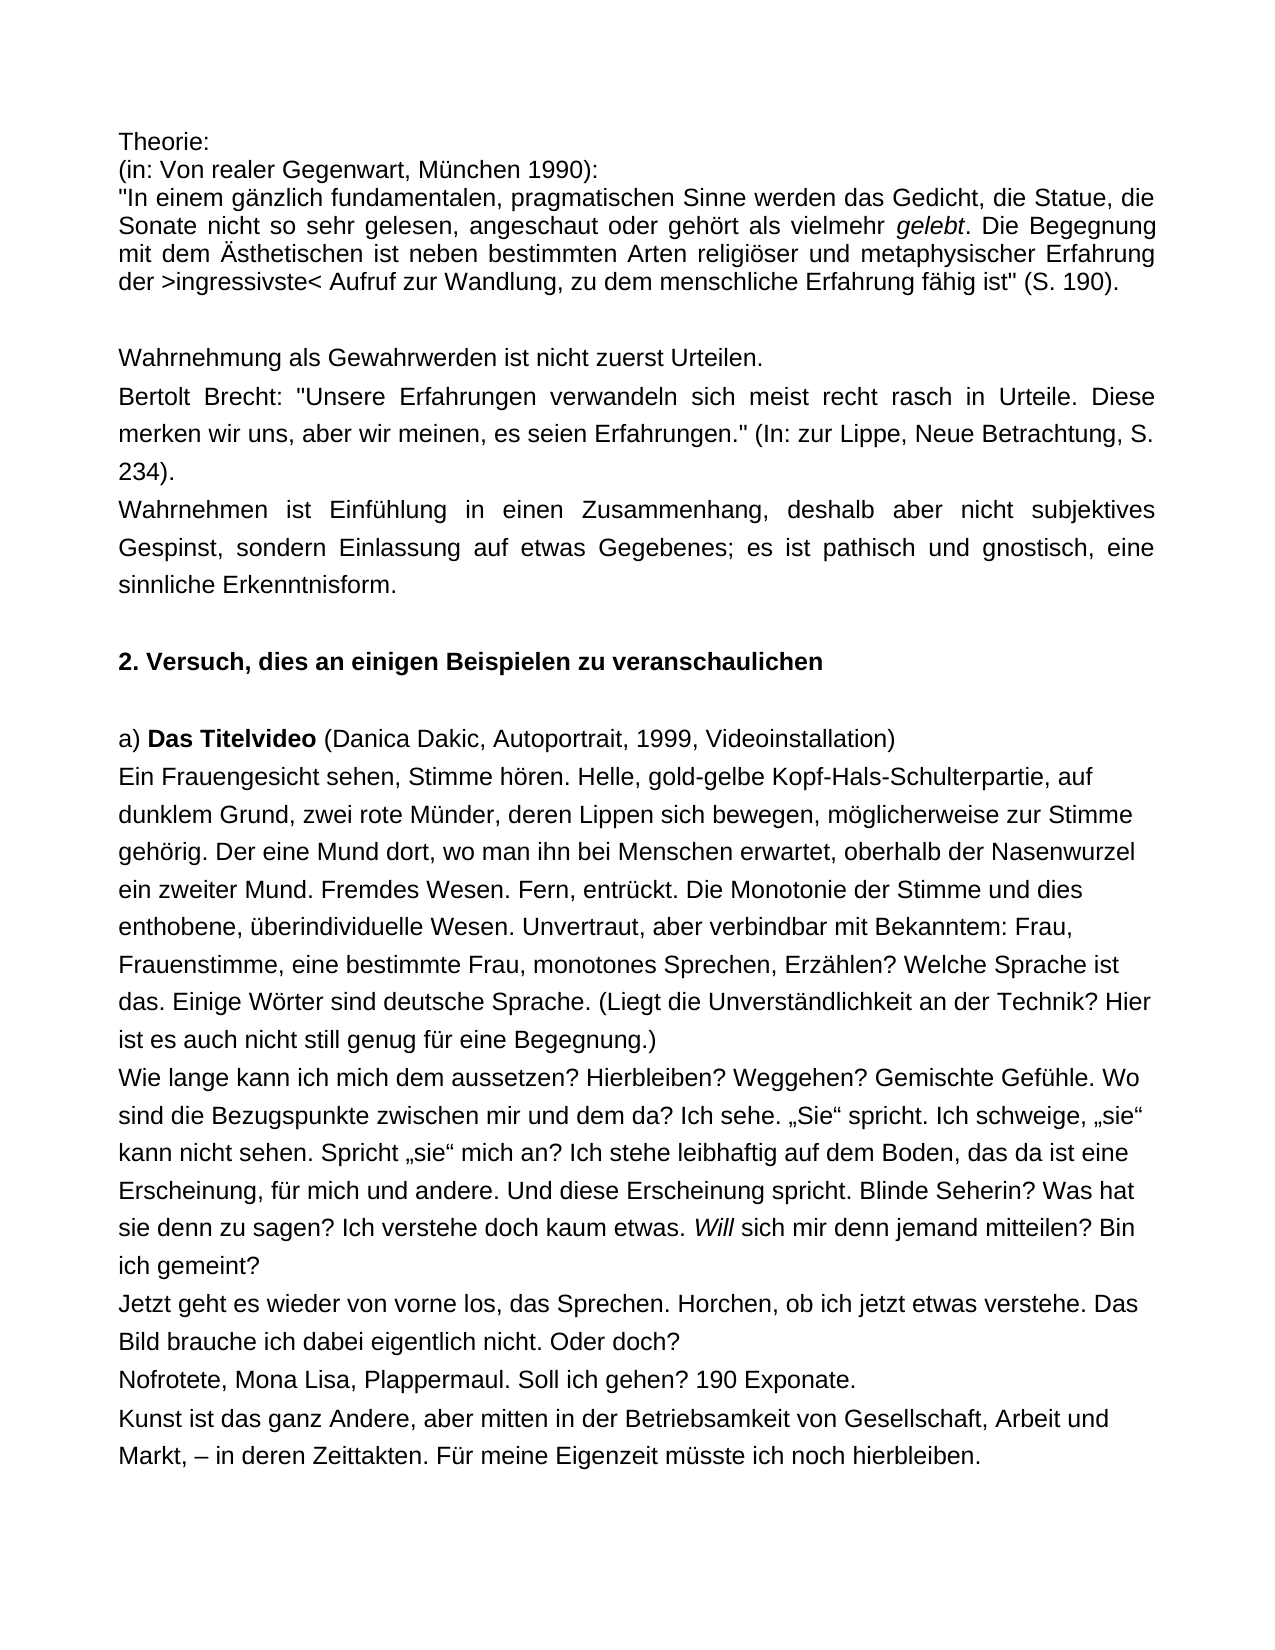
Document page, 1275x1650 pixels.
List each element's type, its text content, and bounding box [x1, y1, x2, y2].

text Nofrotete, Mona Lisa, Plappermaul. Soll ich gehen? 190 Exponate. [118, 1356, 1157, 1394]
text 2. Versuch, dies an einigen Beispielen zu veranschaulichen [118, 638, 1157, 676]
text "In einem gänzlich fundamentalen, pragmatischen Sinne werden das Gedicht, die Statue, die Sonate nicht so sehr gelesen, angeschaut oder gehört als vielmehr gelebt. Die Begegnung mit dem Ästhetischen ist neben bestimmten Arten religiöser und metaphysischer Erfahrung der >ingressivste< Aufruf zur Wandlung, zu dem menschliche Erfahrung fähig ist" (S. 190). [118, 183, 1157, 295]
text a) Das Titelvideo (Danica Dakic, Autoportrait, 1999, Videoinstallation) [118, 715, 1157, 753]
text Wahrnehmung als Gewahrwerden ist nicht zuerst Urteilen. [118, 334, 1157, 372]
text Wahrnehmen ist Einfühlung in einen Zusammenhang, deshalb aber nicht subjektives Gespinst, sondern Einlassung auf etwas Gegebenes; es ist pathisch und gnostisch, eine sinnliche Erkenntnisform. [118, 486, 1157, 599]
text Theorie: [118, 118, 1157, 156]
text (in: Von realer Gegenwart, München 1990): [118, 156, 1157, 183]
text Wie lange kann ich mich dem aussetzen? Hierbleiben? Weggehen? Gemischte Gefühle. Wo sind die Bezugspunkte zwischen mir und dem da? Ich sehe. „Sie“ spricht. Ich schweige, „sie“ kann nicht sehen. Spricht „sie“ mich an? Ich stehe leibhaftig auf dem Boden, das da ist eine Erscheinung, für mich und andere. Und diese Erscheinung spricht. Blinde Seherin? Was hat sie denn zu sagen? Ich verstehe doch kaum etwas. Will sich mir denn jemand mitteilen? Bin ich gemeint? [118, 1054, 1157, 1279]
text Bertolt Brecht: "Unsere Erfahrungen verwandeln sich meist recht rasch in Urteile. Diese merken wir uns, aber wir meinen, es seien Erfahrungen." (In: zur Lippe, Neue Betrachtung, S. 234). [118, 373, 1157, 486]
text Ein Frauengesicht sehen, Stimme hören. Helle, gold-gelbe Kopf-Hals-Schulterpartie, auf dunklem Grund, zwei rote Münder, deren Lippen sich bewegen, möglicherweise zur Stimme gehörig. Der eine Mund dort, wo man ihn bei Menschen erwartet, oberhalb der Nasenwurzel ein zweiter Mund. Fremdes Wesen. Fern, entrückt. Die Monotonie der Stimme und dies enthobene, überindividuelle Wesen. Unvertraut, aber verbindbar mit Bekanntem: Frau, Frauenstimme, eine bestimmte Frau, monotones Sprechen, Erzählen? Welche Sprache ist das. Einige Wörter sind deutsche Sprache. (Liegt die Unverständlichkeit an der Technik? Hier ist es auch nicht still genug für eine Begegnung.) [118, 754, 1157, 1054]
text Kunst ist das ganz Andere, aber mitten in der Betriebsamkeit von Gesellschaft, Arbeit und Markt, – in deren Zeittakten. Für meine Eigenzeit müsste ich noch hierbleiben. [118, 1395, 1157, 1470]
text Jetzt geht es wieder von vorne los, das Sprechen. Horchen, ob ich jetzt etwas verstehe. Das Bild brauche ich dabei eigentlich nicht. Oder doch? [118, 1281, 1157, 1356]
